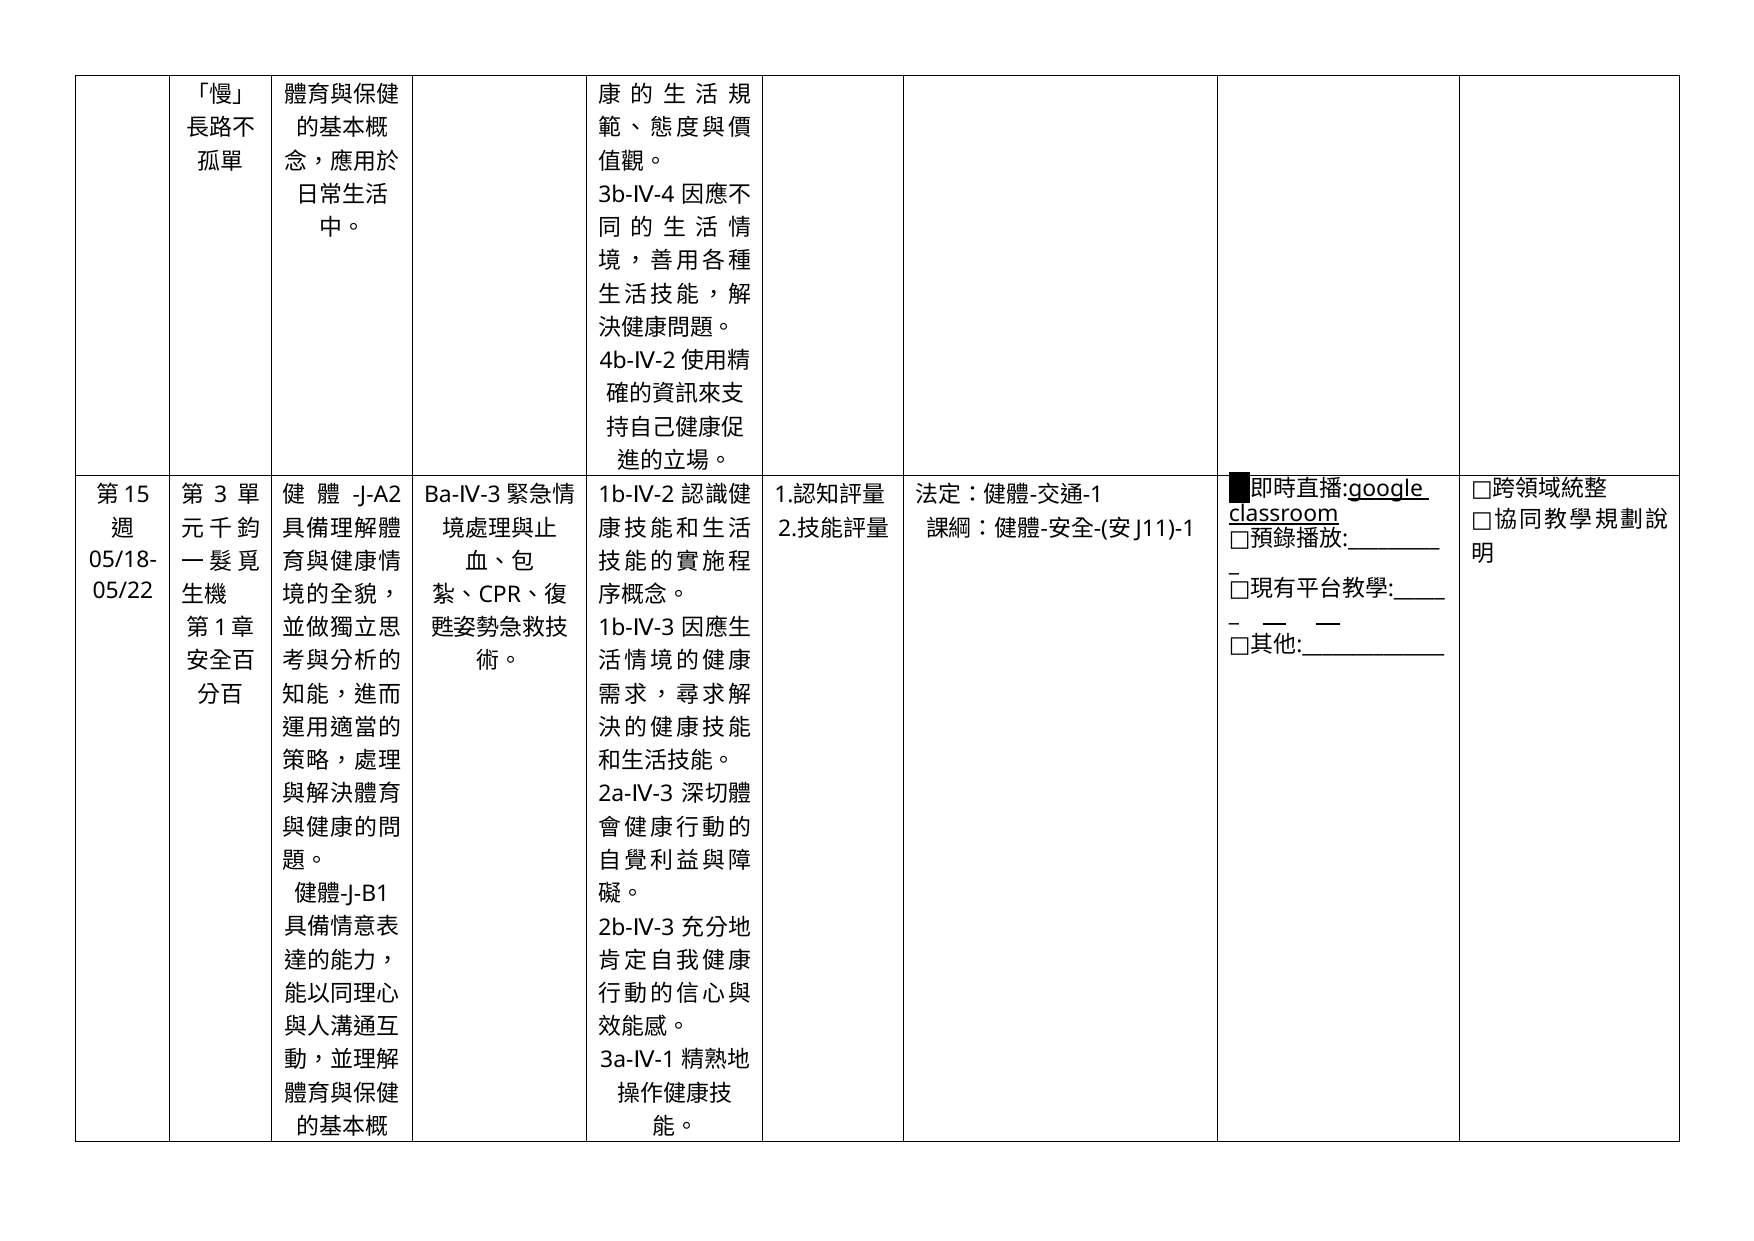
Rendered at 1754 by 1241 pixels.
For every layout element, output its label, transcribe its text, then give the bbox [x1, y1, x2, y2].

table_cell 體育與保健的基本概念，應用於日常生活中。 [272, 76, 412, 475]
table_cell Ba-Ⅳ-3 緊急情境處理與止血、包紮、CPR、復甦姿勢急救技術。 [413, 476, 586, 1141]
table_cell 1.認知評量 2.技能評量 [763, 476, 903, 1141]
table_cell □即時直播:google classroom □預錄播放:__________ □現有平台教學:______ □其他:______________ [1218, 476, 1459, 1141]
table_cell [1460, 76, 1679, 475]
table_cell □跨領域統整 □協同教學規劃說明 [1460, 476, 1679, 1141]
table_cell [76, 76, 169, 475]
table_cell 第15週 05/18-05/22 [76, 476, 169, 1141]
table_cell [1218, 76, 1459, 475]
table_cell 「慢」長路不孤單 [170, 76, 271, 475]
table_cell [763, 76, 903, 475]
table_cell 法定：健體-交通-1 課綱：健體-安全-(安J11)-1 [904, 476, 1217, 1141]
table_cell 健體-J-A2 具備理解體育與健康情境的全貌，並做獨立思考與分析的知能，進而運用適當的策略，處理與解決體育與健康的問題。 健體-J-B1 具備情意表達的能力，能以同理心與人溝通互動，並理解體育與保健的基本概 [272, 476, 412, 1141]
table_cell 第3單元千鈞一髮覓生機 第1章安全百分百 [170, 476, 271, 1141]
table_cell [413, 76, 586, 475]
table_cell [904, 76, 1217, 475]
table_cell 1b-Ⅳ-2 認識健康技能和生活技能的實施程序概念。 1b-Ⅳ-3 因應生活情境的健康需求，尋求解決的健康技能和生活技能。 2a-Ⅳ-3 深切體會健康行動的自覺利益與障礙。 2b-Ⅳ-3 充分地肯定自我健康行動的信心與效能感。 3a-Ⅳ-1 精熟地操作健康技能。 [587, 476, 762, 1141]
table_cell 康的生活規範、態度與價值觀。 3b-Ⅳ-4 因應不同的生活情境，善用各種生活技能，解決健康問題。 4b-Ⅳ-2 使用精確的資訊來支持自己健康促進的立場。 [587, 76, 762, 475]
